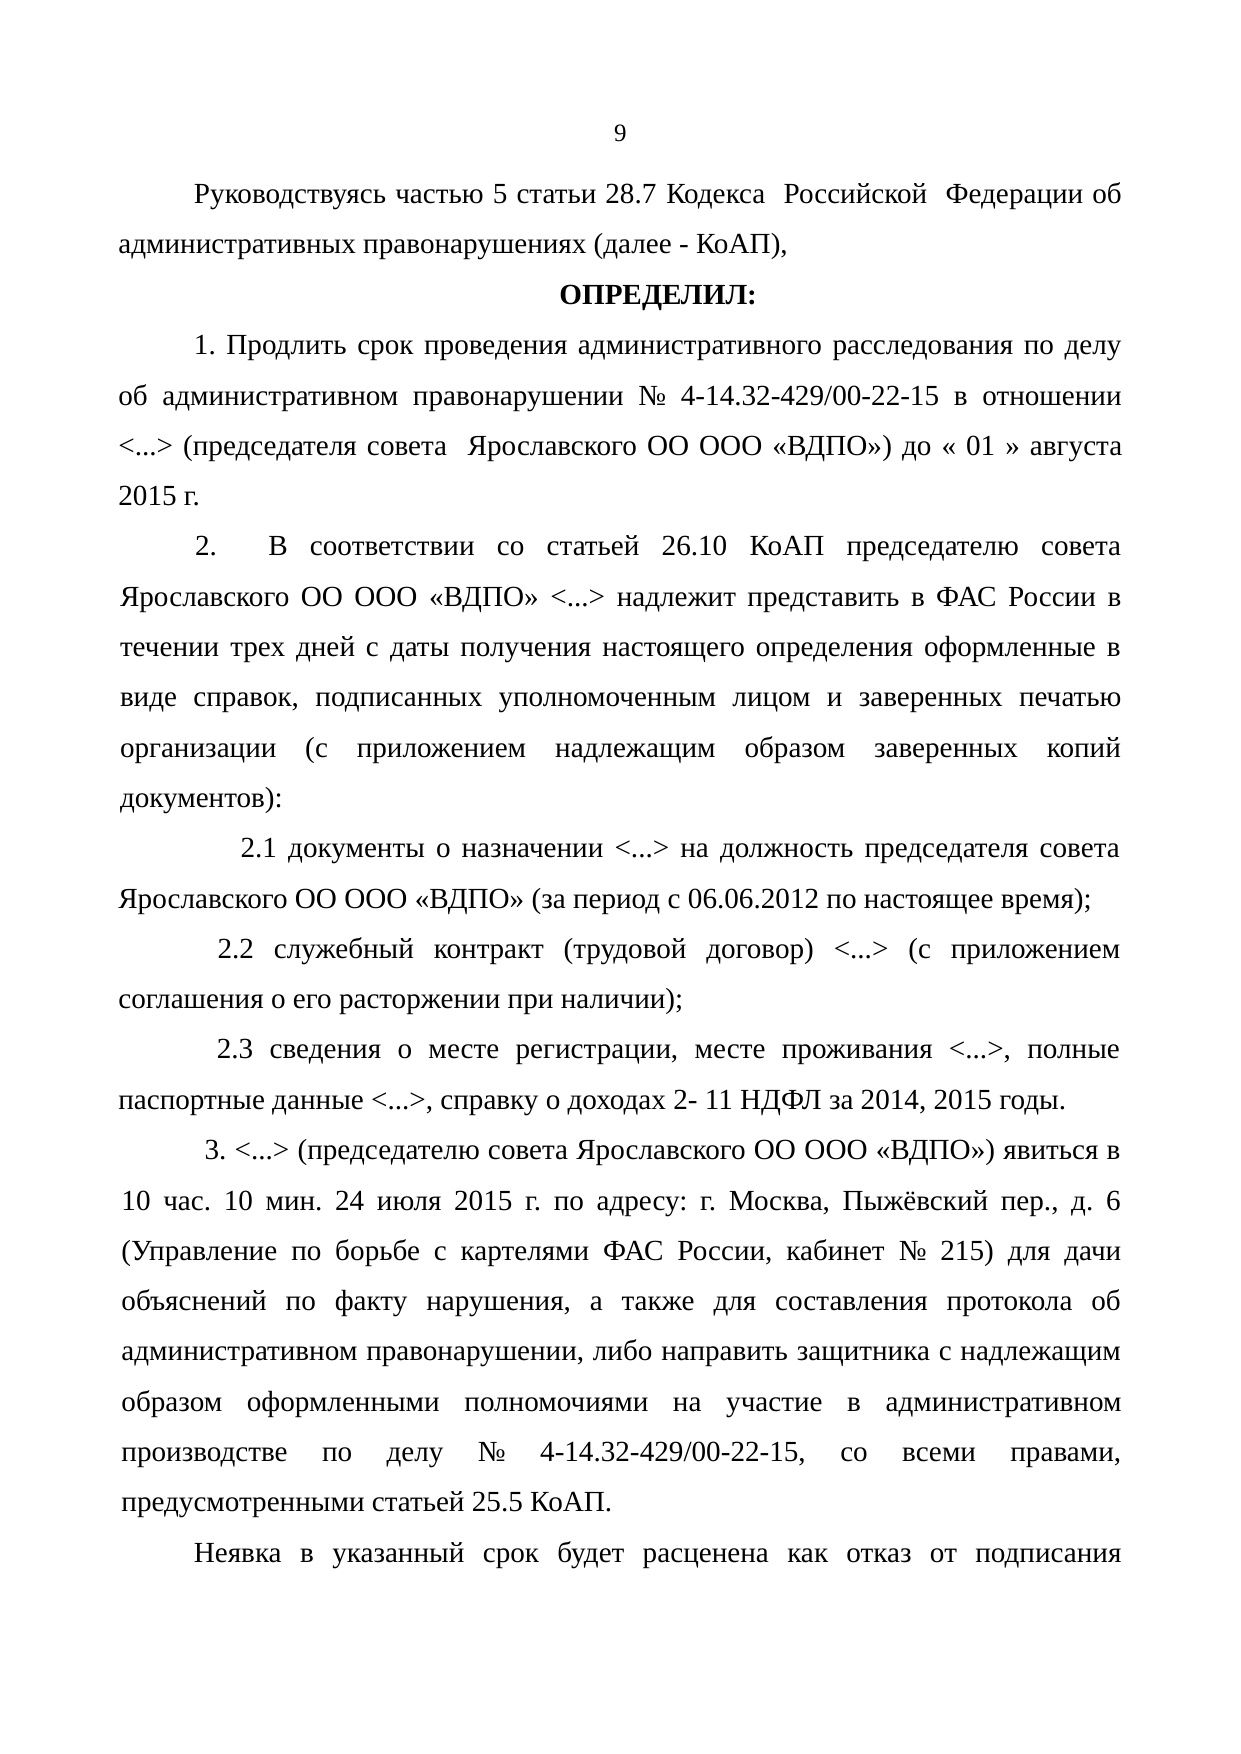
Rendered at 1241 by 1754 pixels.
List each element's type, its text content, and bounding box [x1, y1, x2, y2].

text Руководствуясь частью 5 статьи 28.7 Кодекса Российской Федерации об административных правонарушениях (далее - КоАП), [118, 176, 1122, 260]
list 2.3 сведения о месте регистрации, месте проживания <...>, полные паспортные данные <...>, справку о доходах 2- 11 НДФЛ за 2014, 2015 годы. [118, 1032, 1122, 1116]
text ОПРЕДЕЛИЛ: [118, 277, 1122, 311]
text Неявка в указанный срок будет расценена как отказ от подписания [118, 1535, 1122, 1568]
list В соответствии со статьей 26.10 КоАП председателю совета Ярославского ОО ООО «ВДПО» <...> надлежит представить в ФАС России в течении трех дней с даты получения настоящего определения оформленные в виде справок, подписанных уполномоченным лицом и заверенных печатью организации (с приложением надлежащим образом заверенных копий документов): [120, 528, 1122, 814]
list 2.1 документы о назначении <...> на должность председателя совета Ярославского ОО ООО «ВДПО» (за период с 06.06.2012 по настоящее время); [118, 830, 1122, 914]
text 1. Продлить срок проведения административного расследования по делу об административном правонарушении № 4-14.32-429/00-22-15 в отношении <...> (председателя совета Ярославского ОО ООО «ВДПО») до « 01 » августа 2015 г. [118, 327, 1122, 512]
list 3. <...> (председателю совета Ярославского ОО ООО «ВДПО») явиться в 10 час. 10 мин. 24 июля 2015 г. по адресу: г. Москва, Пыжёвский пер., д. 6 (Управление по борьбе с картелями ФАС России, кабинет № 215) для дачи объяснений по факту нарушения, а также для составления протокола об административном правонарушении, либо направить защитника с надлежащим образом оформленными полномочиями на участие в административном производстве по делу № 4-14.32-429/00-22-15, со всеми правами, предусмотренными статьей 25.5 КоАП. [121, 1132, 1122, 1518]
list 2.2 служебный контракт (трудовой договор) <...> (с приложением соглашения о его расторжении при наличии); [118, 931, 1122, 1015]
